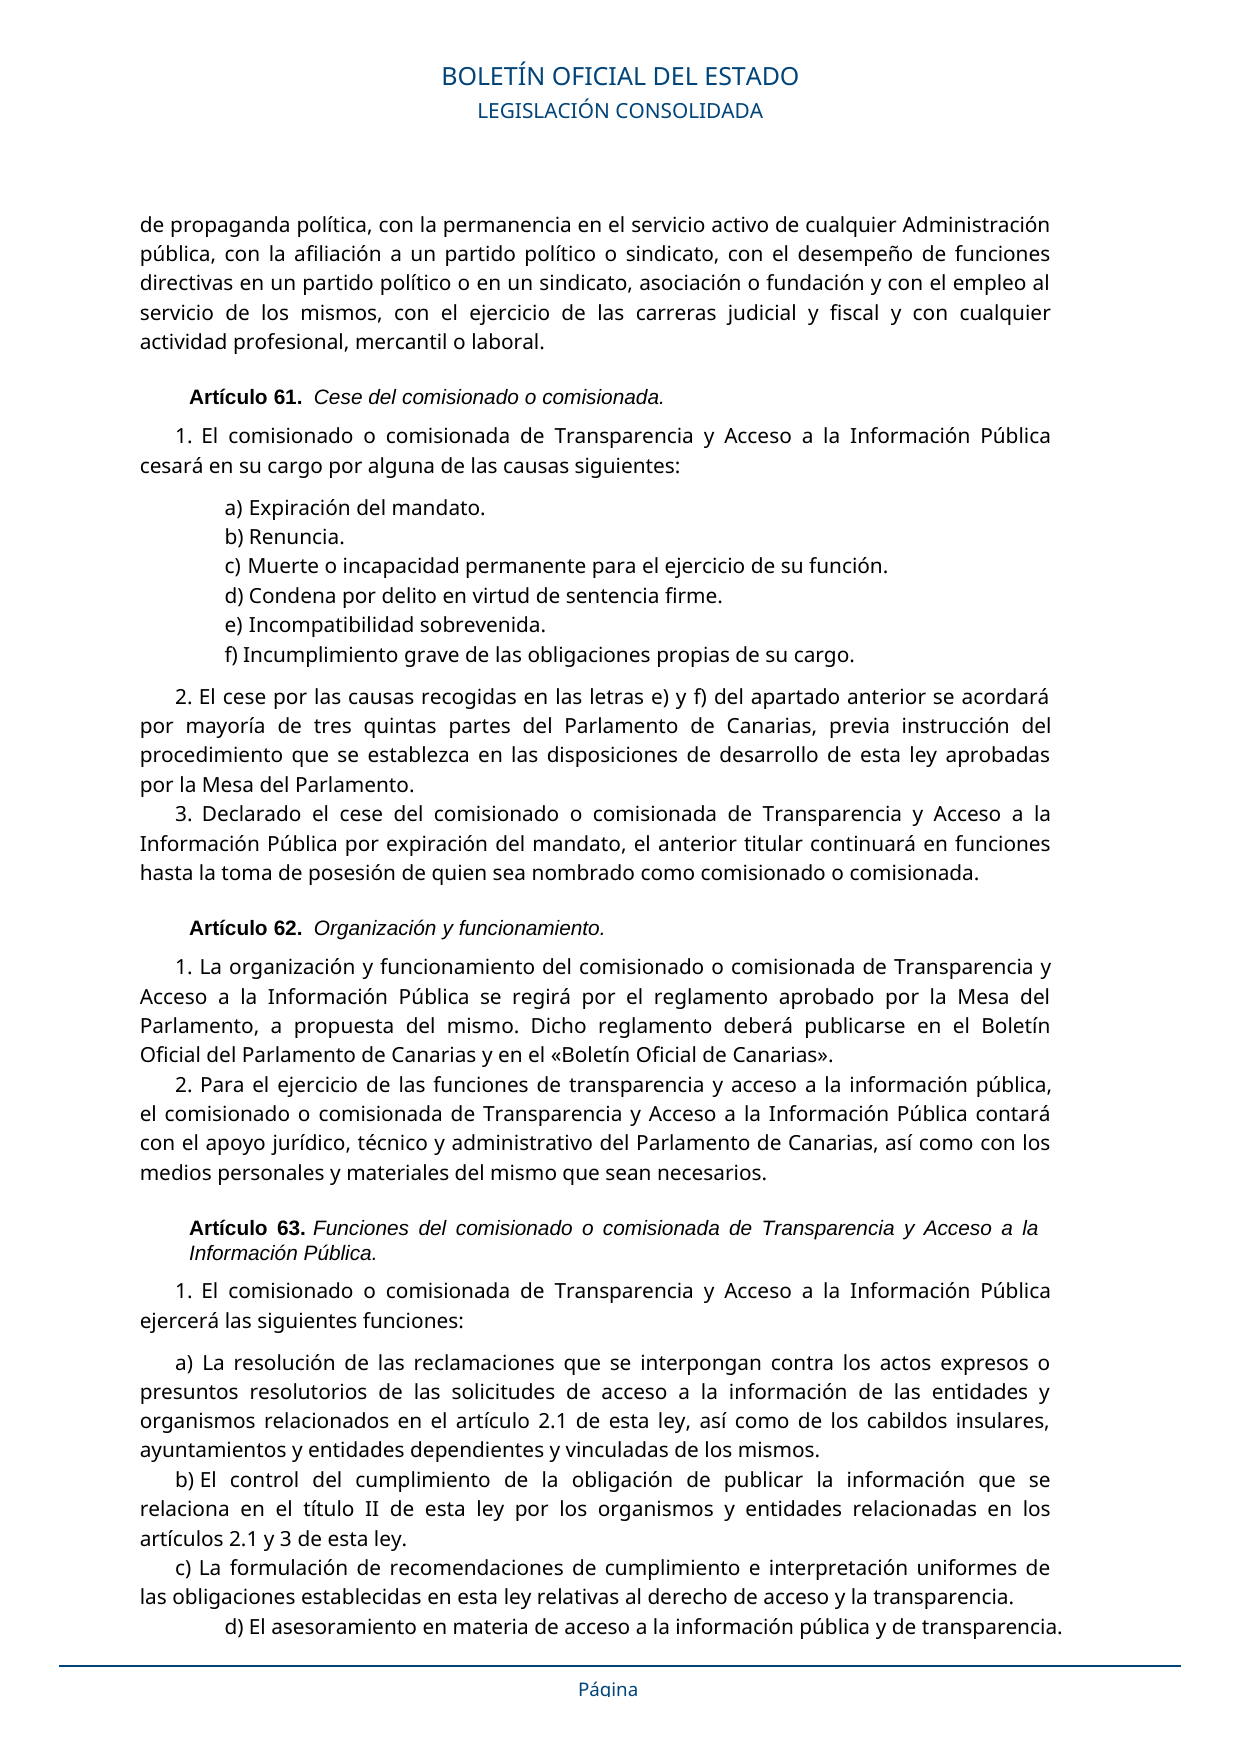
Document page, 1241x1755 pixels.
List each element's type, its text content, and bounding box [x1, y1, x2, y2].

text Artículo 62. Organización y funcionamiento. [189, 916, 1184, 940]
list Declarado el cese del comisionado o comisionada de Transparencia y Acceso a la Información Pública por expiración del mandato, el anterior titular continuará en funciones hasta la toma de posesión de quien sea nombrado como comisionado o comisionada. [139, 799, 1052, 886]
list El control del cumplimiento de la obligación de publicar la información que se relaciona en el título II de esta ley por los organismos y entidades relacionadas en los artículos 2.1 y 3 de esta ley. [139, 1465, 1052, 1552]
list Muerte o incapacidad permanente para el ejercicio de su función. [224, 552, 1184, 580]
list La formulación de recomendaciones de cumplimiento e interpretación uniformes de las obligaciones establecidas en esta ley relativas al derecho de acceso y la transparencia. [139, 1553, 1052, 1611]
list El asesoramiento en materia de acceso a la información pública y de transparencia. [224, 1612, 1184, 1640]
list Expiración del mandato. [224, 493, 1184, 521]
list Incompatibilidad sobrevenida. [224, 611, 1184, 639]
list La organización y funcionamiento del comisionado o comisionada de Transparencia y Acceso a la Información Pública se regirá por el reglamento aprobado por la Mesa del Parlamento, a propuesta del mismo. Dicho reglamento deberá publicarse en el Boletín Oficial del Parlamento de Canarias y en el «Boletín Oficial de Canarias». [139, 952, 1052, 1069]
list Condena por delito en virtud de sentencia firme. [224, 581, 1184, 609]
text de propaganda política, con la permanencia en el servicio activo de cualquier Administración pública, con la afiliación a un partido político o sindicato, con el desempeño de funciones directivas en un partido político o en un sindicato, asociación o fundación y con el empleo al servicio de los mismos, con el ejercicio de las carreras judicial y fiscal y con cualquier actividad profesional, mercantil o laboral. [139, 210, 1052, 355]
list El comisionado o comisionada de Transparencia y Acceso a la Información Pública cesará en su cargo por alguna de las causas siguientes: [139, 421, 1052, 479]
list El cese por las causas recogidas en las letras e) y f) del apartado anterior se acordará por mayoría de tres quintas partes del Parlamento de Canarias, previa instrucción del procedimiento que se establezca en las disposiciones de desarrollo de esta ley aprobadas por la Mesa del Parlamento. [139, 682, 1052, 798]
text Artículo 63. Funciones del comisionado o comisionada de Transparencia y Acceso a la Información Pública. [189, 1216, 1052, 1264]
list Renuncia. [224, 522, 1184, 551]
list Para el ejercicio de las funciones de transparencia y acceso a la información pública, el comisionado o comisionada de Transparencia y Acceso a la Información Pública contará con el apoyo jurídico, técnico y administrativo del Parlamento de Canarias, así como con los medios personales y materiales del mismo que sean necesarios. [139, 1070, 1052, 1186]
list El comisionado o comisionada de Transparencia y Acceso a la Información Pública ejercerá las siguientes funciones: [139, 1277, 1052, 1334]
list Incumplimiento grave de las obligaciones propias de su cargo. [224, 640, 1184, 668]
list La resolución de las reclamaciones que se interpongan contra los actos expresos o presuntos resolutorios de las solicitudes de acceso a la información de las entidades y organismos relacionados en el artículo 2.1 de esta ley, así como de los cabildos insulares, ayuntamientos y entidades dependientes y vinculadas de los mismos. [139, 1348, 1052, 1464]
text Artículo 61. Cese del comisionado o comisionada. [189, 385, 1184, 409]
